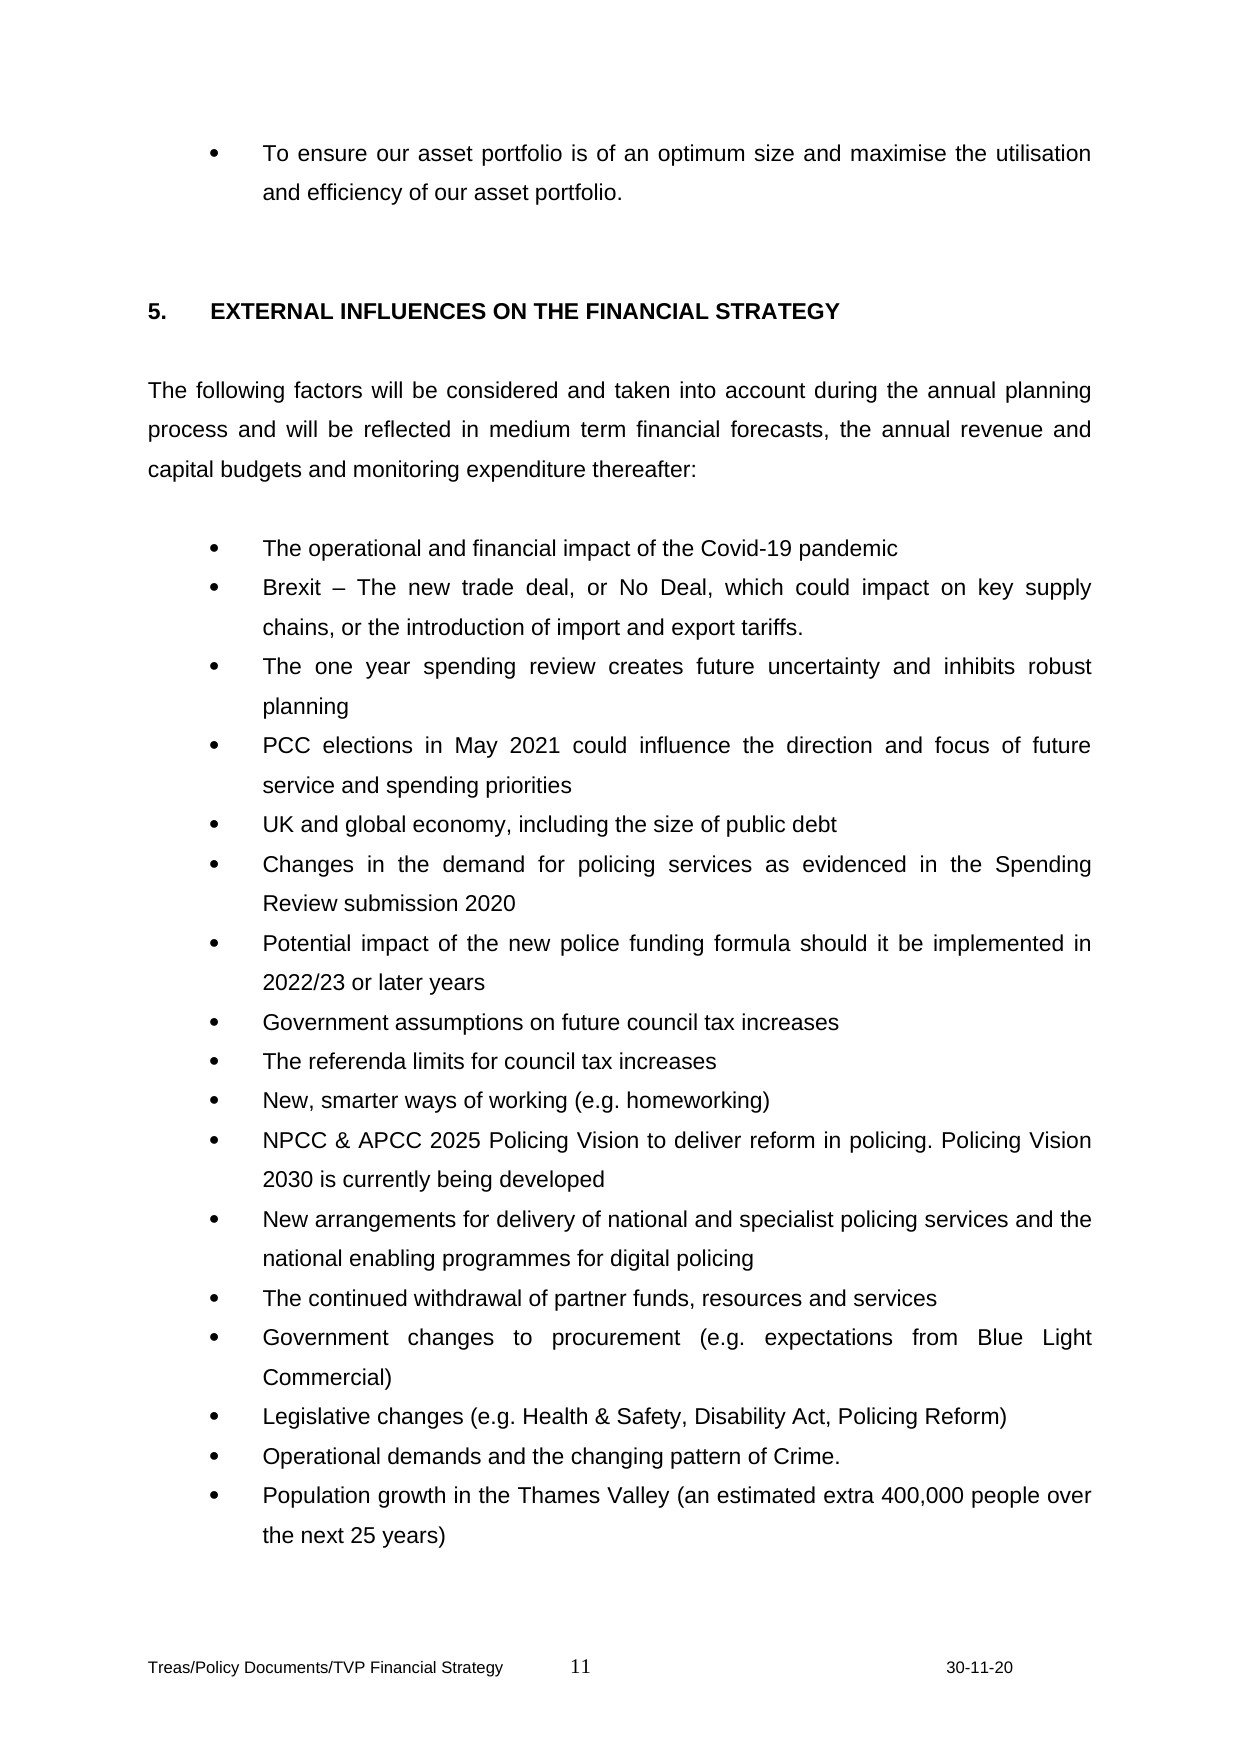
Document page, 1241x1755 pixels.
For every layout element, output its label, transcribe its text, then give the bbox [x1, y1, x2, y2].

list The operational and financial impact of the Covid-19 pandemic [210, 535, 1093, 561]
list New arrangements for delivery of national and specialist policing services and the national enabling programmes for digital policing [210, 1206, 1093, 1272]
list UK and global economy, including the size of public debt [210, 811, 1093, 837]
list Legislative changes (e.g. Health & Safety, Disability Act, Policing Reform) [210, 1403, 1093, 1429]
list The continued withdrawal of partner funds, resources and services [210, 1285, 1093, 1311]
list Potential impact of the new police funding formula should it be implemented in 2022/23 or later years [210, 929, 1093, 995]
list EXTERNAL INFLUENCES ON THE FINANCIAL STRATEGY [148, 298, 1093, 324]
list Government changes to procurement (e.g. expectations from Blue Light Commercial) [210, 1324, 1093, 1390]
list The one year spending review creates future uncertainty and inhibits robust planning [210, 653, 1093, 719]
list The referenda limits for council tax increases [210, 1048, 1093, 1074]
text The following factors will be considered and taken into account during the annual planning process and will be reflected in medium term financial forecasts, the annual revenue and capital budgets and monitoring expenditure thereafter: [148, 377, 1093, 482]
list Changes in the demand for policing services as evidenced in the Spending Review submission 2020 [210, 851, 1093, 916]
list Population growth in the Thames Valley (an estimated extra 400,000 people over the next 25 years) [210, 1482, 1093, 1548]
list NPCC & APCC 2025 Policing Vision to deliver reform in policing. Policing Vision 2030 is currently being developed [210, 1127, 1093, 1193]
list Government assumptions on future council tax increases [210, 1008, 1093, 1035]
list To ensure our asset portfolio is of an optimum size and maximise the utilisation and efficiency of our asset portfolio. [210, 140, 1093, 206]
list Brexit – The new trade deal, or No Deal, which could impact on key supply chains, or the introduction of import and export tariffs. [210, 574, 1093, 640]
list Operational demands and the changing pattern of Crime. [210, 1443, 1093, 1469]
list New, smarter ways of working (e.g. homeworking) [210, 1087, 1093, 1114]
list PCC elections in May 2021 could influence the direction and focus of future service and spending priorities [210, 732, 1093, 798]
